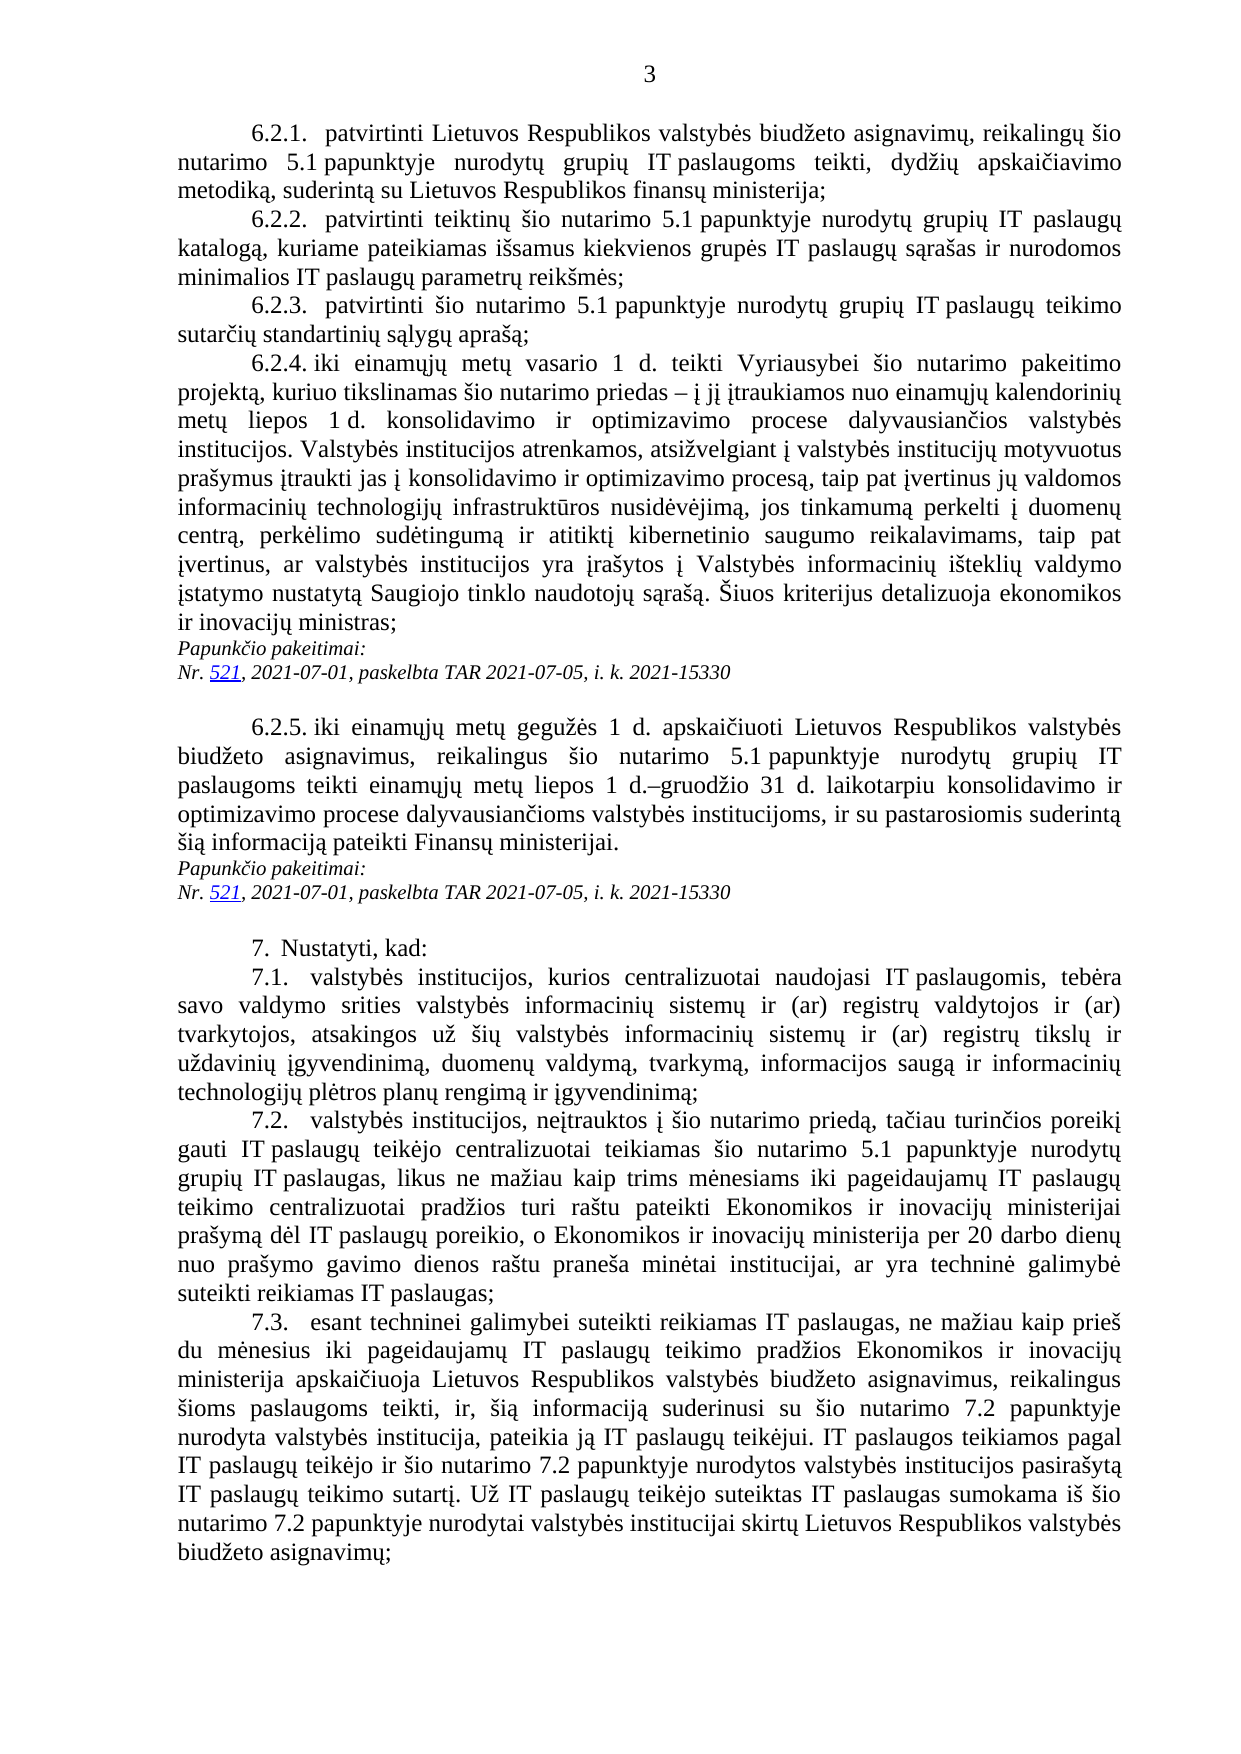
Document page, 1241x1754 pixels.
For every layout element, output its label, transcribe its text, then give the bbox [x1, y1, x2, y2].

text Papunkčio pakeitimai: [177, 856, 1122, 880]
text 7.2. valstybės institucijos, neįtrauktos į šio nutarimo priedą, tačiau turinčios poreikį gauti IT paslaugų teikėjo centralizuotai teikiamas šio nutarimo 5.1 papunktyje nurodytų grupių IT paslaugas, likus ne mažiau kaip trims mėnesiams iki pageidaujamų IT paslaugų teikimo centralizuotai pradžios turi raštu pateikti Ekonomikos ir inovacijų ministerijai prašymą dėl IT paslaugų poreikio, o Ekonomikos ir inovacijų ministerija per 20 darbo dienų nuo prašymo gavimo dienos raštu praneša minėtai institucijai, ar yra techninė galimybė suteikti reikiamas IT paslaugas; [177, 1106, 1122, 1307]
text 7.3. esant techninei galimybei suteikti reikiamas IT paslaugas, ne mažiau kaip prieš du mėnesius iki pageidaujamų IT paslaugų teikimo pradžios Ekonomikos ir inovacijų ministerija apskaičiuoja Lietuvos Respublikos valstybės biudžeto asignavimus, reikalingus šioms paslaugoms teikti, ir, šią informaciją suderinusi su šio nutarimo 7.2 papunktyje nurodyta valstybės institucija, pateikia ją IT paslaugų teikėjui. IT paslaugos teikiamos pagal IT paslaugų teikėjo ir šio nutarimo 7.2 papunktyje nurodytos valstybės institucijos pasirašytą IT paslaugų teikimo sutartį. Už IT paslaugų teikėjo suteiktas IT paslaugas sumokama iš šio nutarimo 7.2 papunktyje nurodytai valstybės institucijai skirtų Lietuvos Respublikos valstybės biudžeto asignavimų; [177, 1307, 1122, 1566]
text Papunkčio pakeitimai: [177, 636, 1122, 660]
text 6.2.1. patvirtinti Lietuvos Respublikos valstybės biudžeto asignavimų, reikalingų šio nutarimo 5.1 papunktyje nurodytų grupių IT paslaugoms teikti, dydžių apskaičiavimo metodiką, suderintą su Lietuvos Respublikos finansų ministerija; [177, 118, 1122, 204]
text 6.2.4. iki einamųjų metų vasario 1 d. teikti Vyriausybei šio nutarimo pakeitimo projektą, kuriuo tikslinamas šio nutarimo priedas – į jį įtraukiamos nuo einamųjų kalendorinių metų liepos 1 d. konsolidavimo ir optimizavimo procese dalyvausiančios valstybės institucijos. Valstybės institucijos atrenkamos, atsižvelgiant į valstybės institucijų motyvuotus prašymus įtraukti jas į konsolidavimo ir optimizavimo procesą, taip pat įvertinus jų valdomos informacinių technologijų infrastruktūros nusidėvėjimą, jos tinkamumą perkelti į duomenų centrą, perkėlimo sudėtingumą ir atitiktį kibernetinio saugumo reikalavimams, taip pat įvertinus, ar valstybės institucijos yra įrašytos į Valstybės informacinių išteklių valdymo įstatymo nustatytą Saugiojo tinklo naudotojų sąrašą. Šiuos kriterijus detalizuoja ekonomikos ir inovacijų ministras; [177, 348, 1122, 636]
text 6.2.3. patvirtinti šio nutarimo 5.1 papunktyje nurodytų grupių IT paslaugų teikimo sutarčių standartinių sąlygų aprašą; [177, 291, 1122, 348]
text Nr. 521, 2021-07-01, paskelbta TAR 2021-07-05, i. k. 2021-15330 [177, 880, 1122, 904]
text 6.2.5. iki einamųjų metų gegužės 1 d. apskaičiuoti Lietuvos Respublikos valstybės biudžeto asignavimus, reikalingus šio nutarimo 5.1 papunktyje nurodytų grupių IT paslaugoms teikti einamųjų metų liepos 1 d.–gruodžio 31 d. laikotarpiu konsolidavimo ir optimizavimo procese dalyvausiančioms valstybės institucijoms, ir su pastarosiomis suderintą šią informaciją pateikti Finansų ministerijai. [177, 712, 1122, 856]
text Nr. 521, 2021-07-01, paskelbta TAR 2021-07-05, i. k. 2021-15330 [177, 660, 1122, 684]
text 6.2.2. patvirtinti teiktinų šio nutarimo 5.1 papunktyje nurodytų grupių IT paslaugų katalogą, kuriame pateikiamas išsamus kiekvienos grupės IT paslaugų sąrašas ir nurodomos minimalios IT paslaugų parametrų reikšmės; [177, 204, 1122, 291]
text 7. Nustatyti, kad: [177, 933, 1122, 962]
text 7.1. valstybės institucijos, kurios centralizuotai naudojasi IT paslaugomis, tebėra savo valdymo srities valstybės informacinių sistemų ir (ar) registrų valdytojos ir (ar) tvarkytojos, atsakingos už šių valstybės informacinių sistemų ir (ar) registrų tikslų ir uždavinių įgyvendinimą, duomenų valdymą, tvarkymą, informacijos saugą ir informacinių technologijų plėtros planų rengimą ir įgyvendinimą; [177, 962, 1122, 1106]
